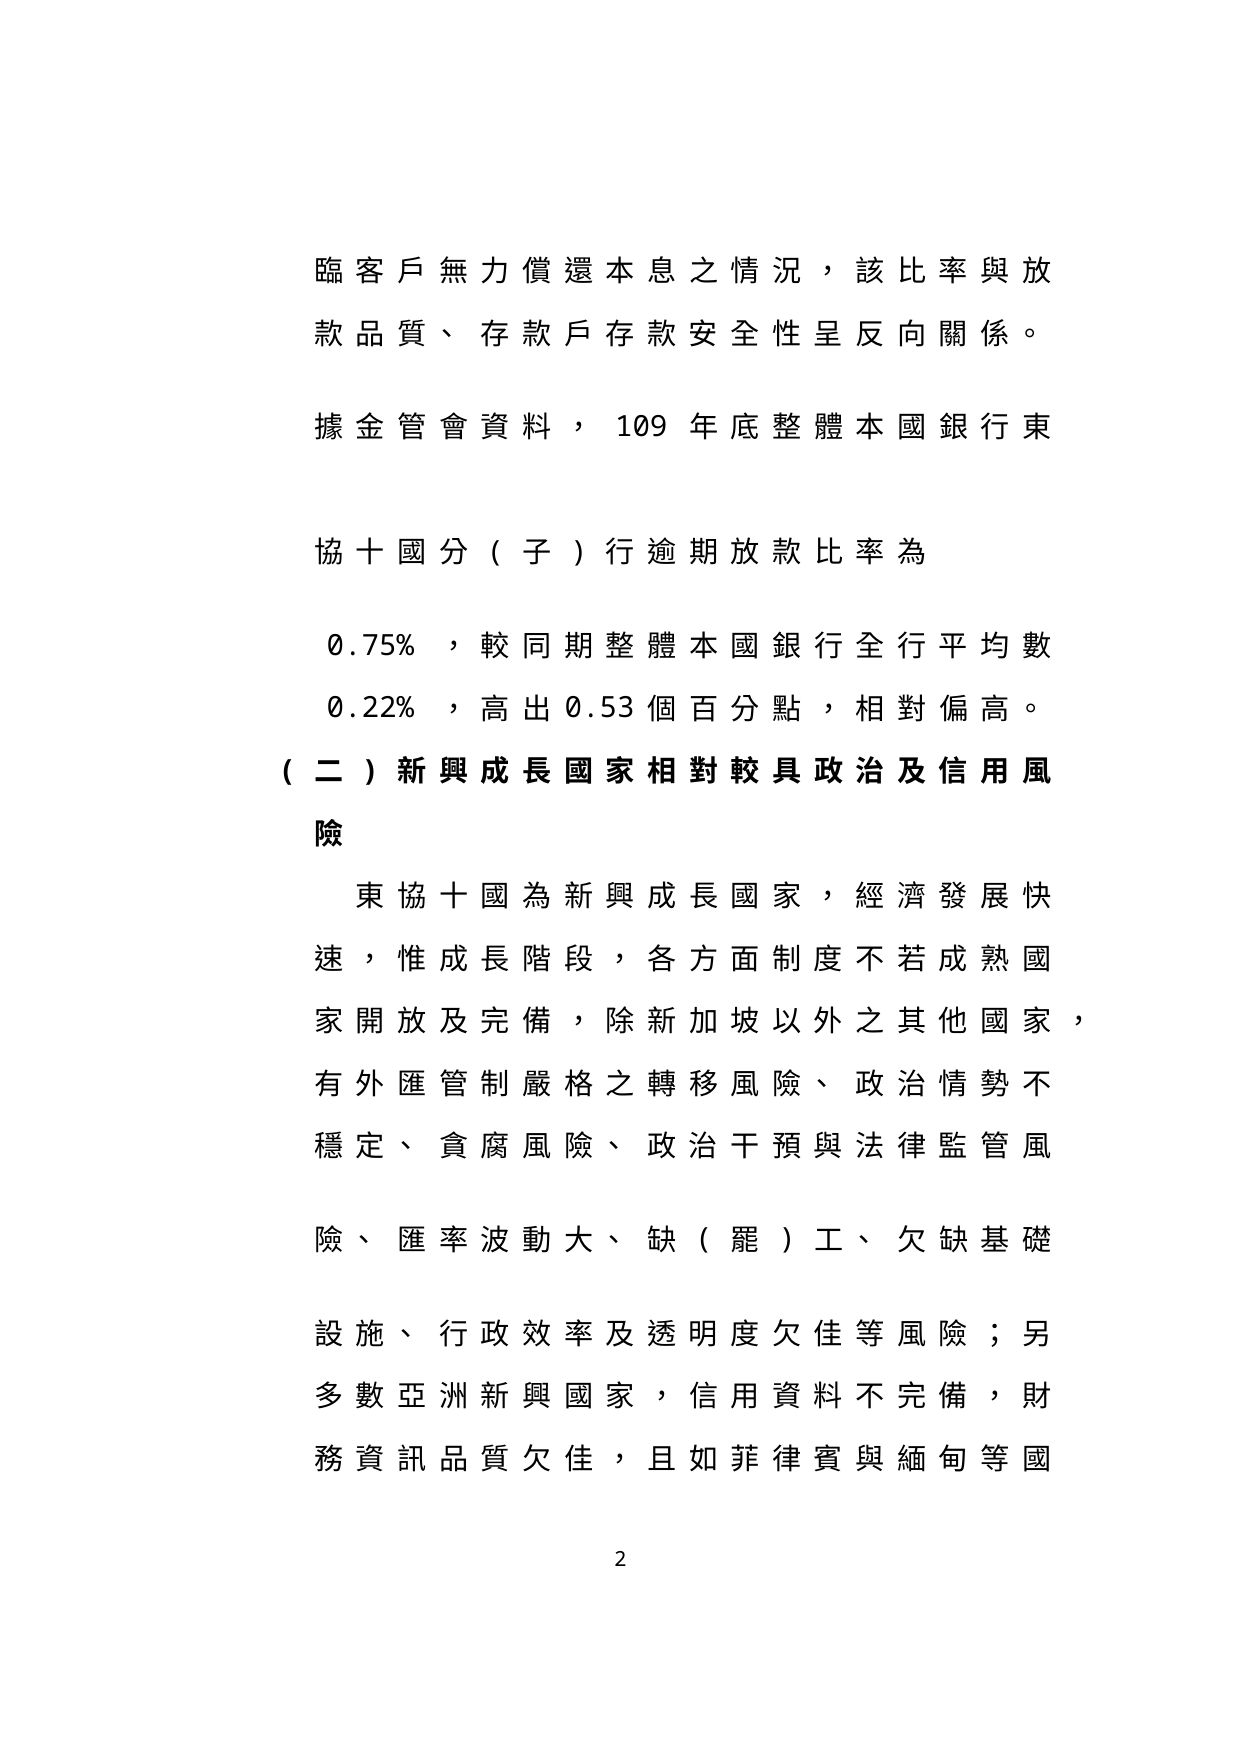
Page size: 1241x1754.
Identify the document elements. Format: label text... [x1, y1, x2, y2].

text 臨客戶無力償還本息之情況，該比率與放款品質、存款戶存款安全性呈反向關係。據金管會資料，109年底整體本國銀行東協十國分(子)行逾期放款比率為0.75%，較同期整體本國銀行全行平均數0.22%，高出0.53個百分點，相對偏高。 [271, 227, 1058, 727]
text (二)新興成長國家相對較具政治及信用風險 [242, 727, 1058, 852]
text 東協十國為新興成長國家，經濟發展快速，惟成長階段，各方面制度不若成熟國家開放及完備，除新加坡以外之其他國家，有外匯管制嚴格之轉移風險、政治情勢不穩定、貪腐風險、政治干預與法律監管風險、匯率波動大、缺(罷)工、欠缺基礎設施、行政效率及透明度欠佳等風險；另多數亞洲新興國家，信用資料不完備，財務資訊品質欠佳，且如菲律賓與緬甸等國家，國民所得仍相對低，民眾雖有消費能力但還款意願低，金融人才欠缺，金融規範及制度待積極補強。 [271, 852, 1058, 1477]
